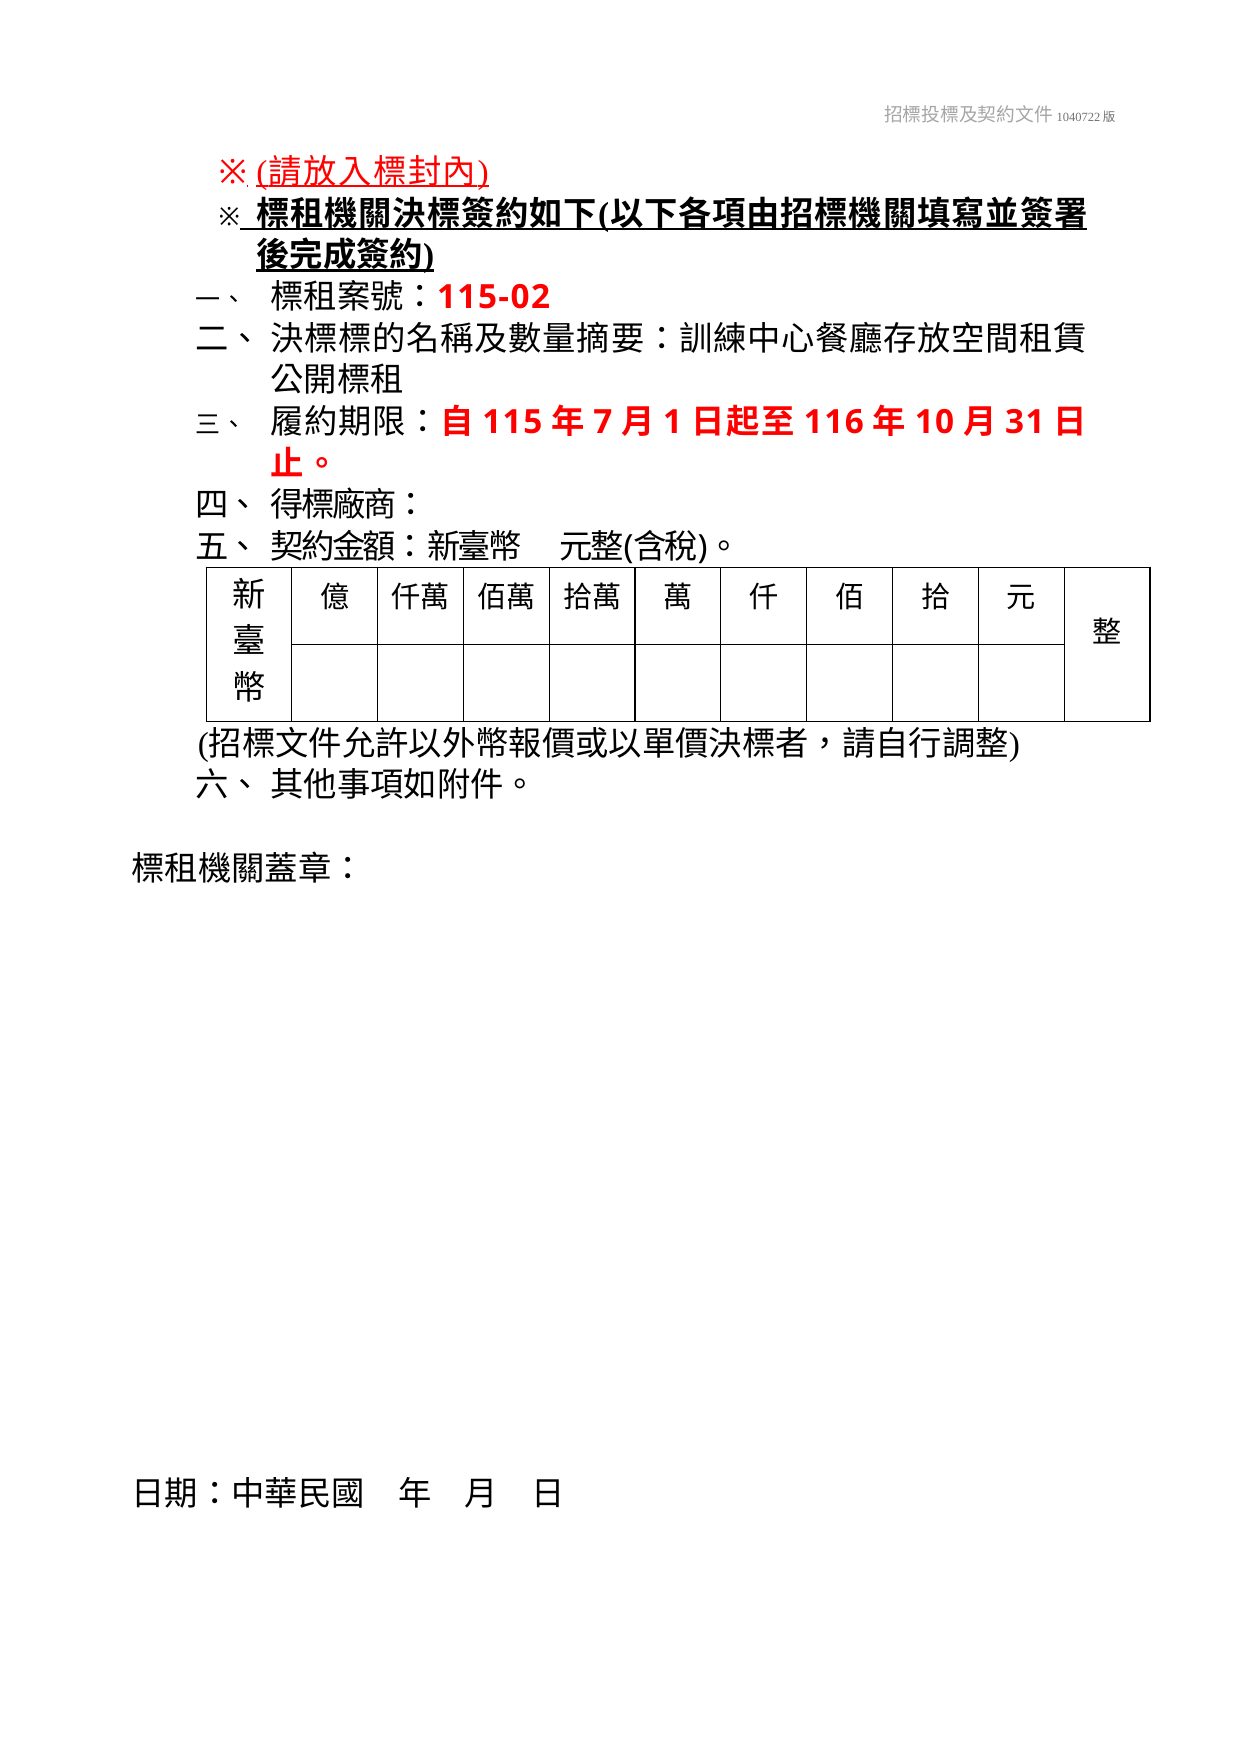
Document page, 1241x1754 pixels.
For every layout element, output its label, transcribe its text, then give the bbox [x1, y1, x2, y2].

list 履約期限：自115年7月1日起至116年10月31日止。 [195, 400, 1087, 483]
table_cell [550, 645, 634, 721]
table_cell [721, 645, 806, 721]
text 標租機關蓋章： [131, 847, 1087, 888]
list 標租機關決標簽約如下(以下各項由招標機關填寫並簽署後完成簽約) [219, 192, 1087, 275]
text (招標文件允許以外幣報價或以單價決標者，請自行調整) [198, 722, 1087, 763]
table_header 仟萬 [378, 568, 463, 644]
table_header 新 臺 幣 [207, 568, 291, 721]
table_cell [893, 645, 978, 721]
text 日期：中華民國 年 月 日 [131, 1472, 1087, 1513]
list 標租案號：115-02 [195, 275, 1087, 317]
table_cell [378, 645, 463, 721]
table_cell [292, 645, 377, 721]
list 決標標的名稱及數量摘要：訓練中心餐廳存放空間租賃公開標租 [195, 317, 1087, 400]
list 契約金額：新臺幣 元整(含稅)。 [195, 525, 1087, 567]
table_cell [464, 645, 549, 721]
table_header 拾 [893, 568, 978, 644]
list 其他事項如附件。 [195, 763, 1087, 805]
list 得標廠商： [195, 483, 1087, 525]
list 招標投標及契約文件1040722版 [884, 99, 1129, 126]
table_header 拾萬 [550, 568, 634, 644]
list (請放入標封內) [219, 150, 1087, 192]
table_cell [807, 645, 892, 721]
table_header 佰 [807, 568, 892, 644]
table_header 億 [292, 568, 377, 644]
table_header 佰萬 [464, 568, 549, 644]
table_header 元 [979, 568, 1064, 644]
table_cell [636, 645, 720, 721]
table_cell [979, 645, 1064, 721]
table_header 仟 [721, 568, 806, 644]
table_header 整 [1065, 568, 1149, 721]
table_header 萬 [636, 568, 720, 644]
